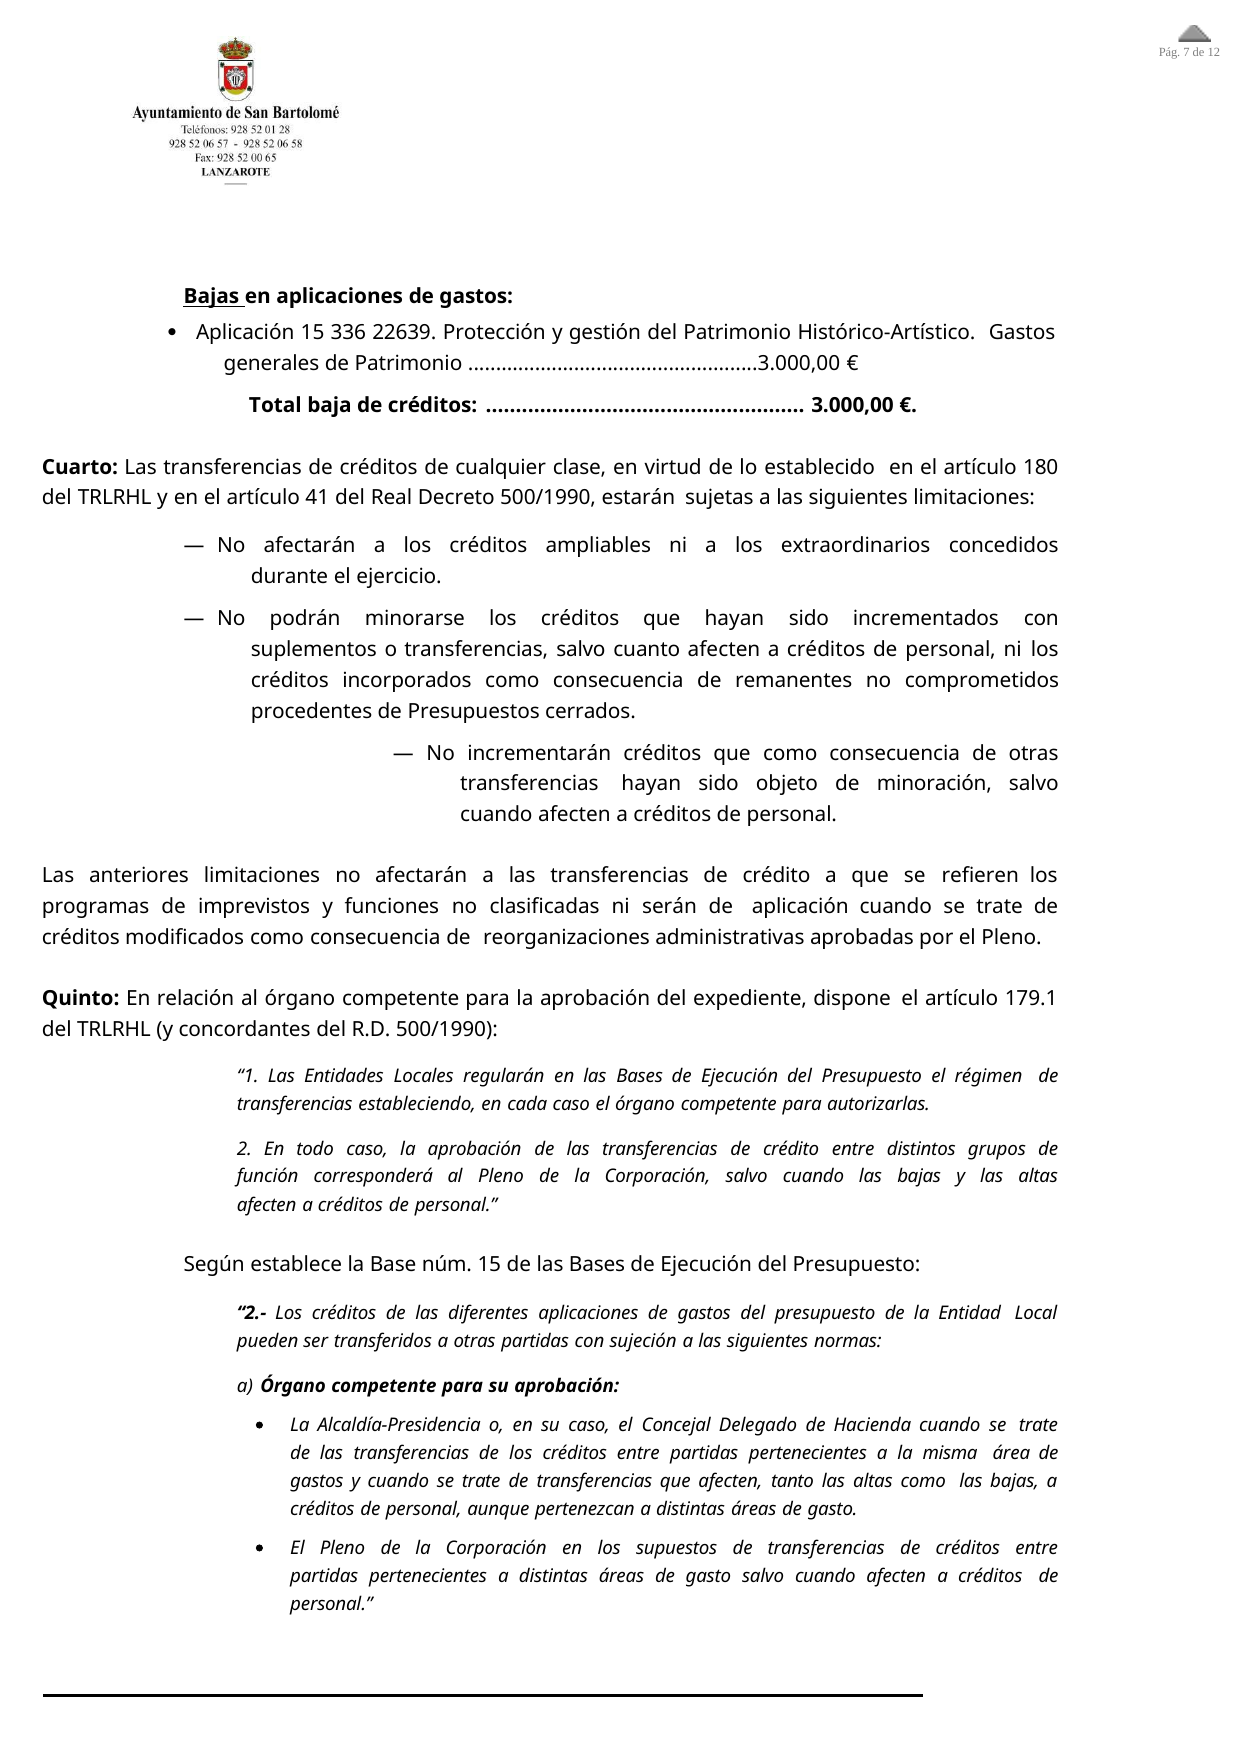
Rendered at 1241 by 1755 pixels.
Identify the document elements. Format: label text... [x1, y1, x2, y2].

list Aplicación 15 336 22639. Protección y gestión del Patrimonio Histórico-Artístico. Gastos generales de Patrimonio ....................................................3.000,00 € [168, 317, 1058, 377]
text Las anteriores limitaciones no afectarán a las transferencias de crédito a que se refieren los programas de imprevistos y funciones no clasificadas ni serán de aplicación cuando se trate de créditos modificados como consecuencia de reorganizaciones administrativas aprobadas por el Pleno. [42, 861, 1059, 950]
list Órgano competente para su aprobación: [237, 1372, 1232, 1398]
text Total baja de créditos: ..................................................... 3.000,00 €. [249, 391, 1232, 419]
text Cuarto: Las transferencias de créditos de cualquier clase, en virtud de lo establecido en el artículo 180 del TRLRHL y en el artículo 41 del Real Decreto 500/1990, estarán sujetas a las siguientes limitaciones: [42, 452, 1058, 511]
text Bajas en aplicaciones de gastos: [183, 281, 1232, 310]
text Según establece la Base núm. 15 de las Bases de Ejecución del Presupuesto: [183, 1249, 1232, 1277]
text “1. Las Entidades Locales regularán en las Bases de Ejecución del Presupuesto el régimen de transferencias estableciendo, en cada caso el órgano competente para autorizarlas. [237, 1062, 1058, 1116]
list El Pleno de la Corporación en los supuestos de transferencias de créditos entre partidas pertenecientes a distintas áreas de gasto salvo cuando afecten a créditos de personal.” [256, 1534, 1059, 1616]
list No afectarán a los créditos ampliables ni a los extraordinarios concedidos durante el ejercicio. [183, 530, 1059, 589]
text “2.- Los créditos de las diferentes aplicaciones de gastos del presupuesto de la Entidad Local pueden ser transferidos a otras partidas con sujeción a las siguientes normas: [237, 1299, 1058, 1353]
picture [130, 36, 342, 186]
picture [1177, 25, 1211, 42]
list No incrementarán créditos que como consecuencia de otras transferencias hayan sido objeto de minoración, salvo cuando afecten a créditos de personal. [393, 738, 1059, 828]
text 2. En todo caso, la aprobación de las transferencias de crédito entre distintos grupos de función corresponderá al Pleno de la Corporación, salvo cuando las bajas y las altas afecten a créditos de personal.” [237, 1135, 1058, 1216]
list No podrán minorarse los créditos que hayan sido incrementados con suplementos o transferencias, salvo cuanto afecten a créditos de personal, ni los créditos incorporados como consecuencia de remanentes no comprometidos procedentes de Presupuestos cerrados. [183, 603, 1059, 724]
list La Alcaldía-Presidencia o, en su caso, el Concejal Delegado de Hacienda cuando se trate de las transferencias de los créditos entre partidas pertenecientes a la misma área de gastos y cuando se trate de transferencias que afecten, tanto las altas como las bajas, a créditos de personal, aunque pertenezcan a distintas áreas de gasto. [256, 1411, 1058, 1520]
text Quinto: En relación al órgano competente para la aprobación del expediente, dispone el artículo 179.1 del TRLRHL (y concordantes del R.D. 500/1990): [42, 983, 1058, 1042]
